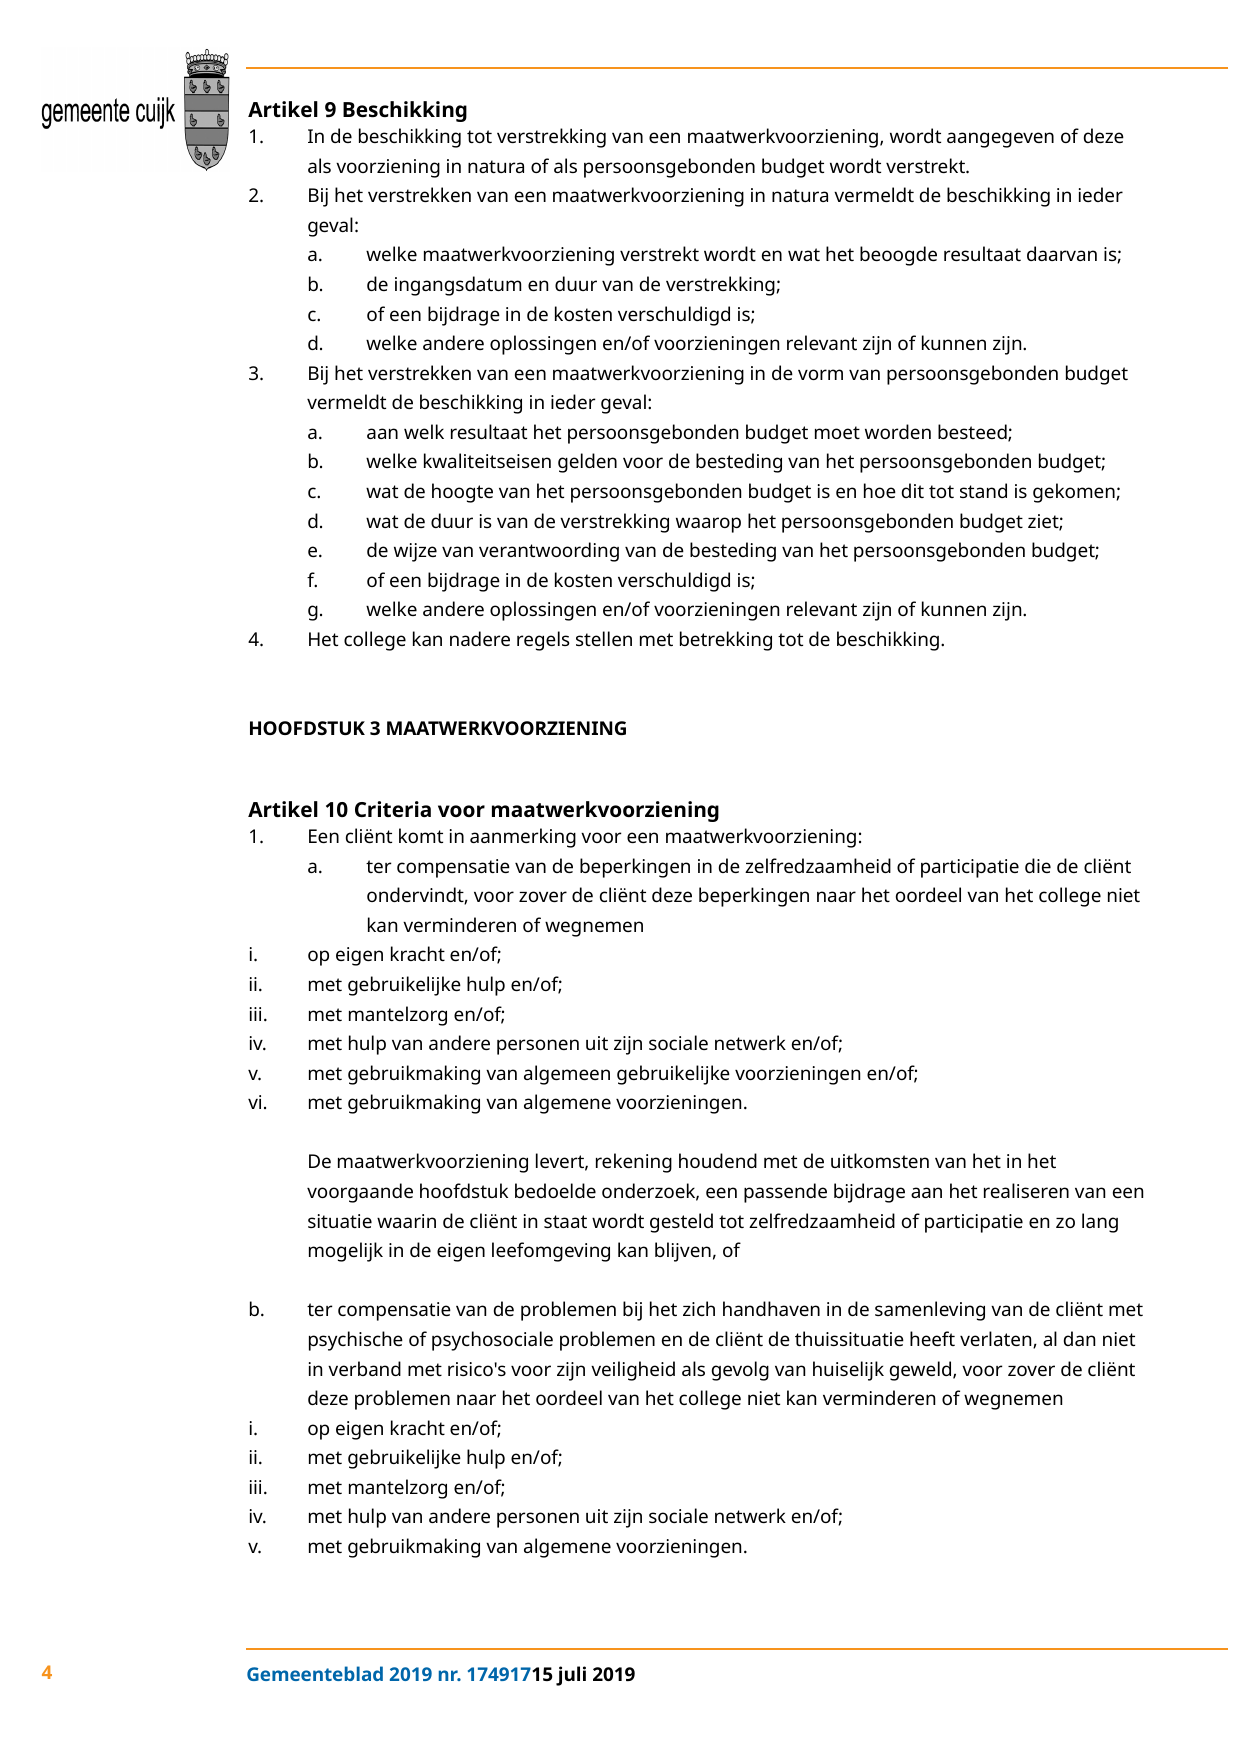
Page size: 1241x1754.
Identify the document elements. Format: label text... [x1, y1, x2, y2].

list aan welk resultaat het persoonsgebonden budget moet worden besteed; [307, 419, 1152, 445]
list met mantelzorg en/of; [248, 1001, 1152, 1027]
list met gebruikelijke hulp en/of; [248, 971, 1152, 997]
list de wijze van verantwoording van de besteding van het persoonsgebonden budget; [307, 537, 1152, 563]
list of een bijdrage in de kosten verschuldigd is; [307, 301, 1152, 326]
list wat de duur is van de verstrekking waarop het persoonsgebonden budget ziet; [307, 508, 1152, 533]
text Artikel 9 Beschikking [248, 95, 1152, 123]
list met gebruikmaking van algemeen gebruikelijke voorzieningen en/of; [248, 1060, 1152, 1086]
list Een cliënt komt in aanmerking voor een maatwerkvoorziening: [248, 823, 1152, 849]
list met hulp van andere personen uit zijn sociale netwerk en/of; [248, 1504, 1152, 1529]
list In de beschikking tot verstrekking van een maatwerkvoorziening, wordt aangegeven of deze als voorziening in natura of als persoonsgebonden budget wordt verstrekt. [248, 123, 1152, 178]
list met gebruikmaking van algemene voorzieningen. [248, 1533, 1152, 1559]
list welke kwaliteitseisen gelden voor de besteding van het persoonsgebonden budget; [307, 449, 1152, 474]
list met hulp van andere personen uit zijn sociale netwerk en/of; [248, 1030, 1152, 1056]
list met gebruikmaking van algemene voorzieningen. [248, 1089, 1152, 1115]
list met mantelzorg en/of; [248, 1474, 1152, 1500]
list De maatwerkvoorziening levert, rekening houdend met de uitkomsten van het in het voorgaande hoofdstuk bedoelde onderzoek, een passende bijdrage aan het realiseren van een situatie waarin de cliënt in staat wordt gesteld tot zelfredzaamheid of participatie en zo lang mogelijk in de eigen leefomgeving kan blijven, of [248, 1149, 1152, 1263]
text HOOFDSTUK 3 MAATWERKVOORZIENING [248, 715, 1152, 741]
list op eigen kracht en/of; [248, 942, 1152, 967]
list of een bijdrage in de kosten verschuldigd is; [307, 567, 1152, 593]
list wat de hoogte van het persoonsgebonden budget is en hoe dit tot stand is gekomen; [307, 478, 1152, 504]
list welke maatwerkvoorziening verstrekt wordt en wat het beoogde resultaat daarvan is; [307, 242, 1152, 267]
list Bij het verstrekken van een maatwerkvoorziening in de vorm van persoonsgebonden budget vermeldt de beschikking in ieder geval: [248, 360, 1152, 415]
picture [41, 47, 231, 172]
list de ingangsdatum en duur van de verstrekking; [307, 271, 1152, 297]
list op eigen kracht en/of; [248, 1415, 1152, 1441]
list ter compensatie van de beperkingen in de zelfredzaamheid of participatie die de cliënt ondervindt, voor zover de cliënt deze beperkingen naar het oordeel van het college niet kan verminderen of wegnemen [307, 853, 1152, 938]
list Bij het verstrekken van een maatwerkvoorziening in natura vermeldt de beschikking in ieder geval: [248, 182, 1152, 238]
list welke andere oplossingen en/of voorzieningen relevant zijn of kunnen zijn. [307, 597, 1152, 622]
list ter compensatie van de problemen bij het zich handhaven in de samenleving van de cliënt met psychische of psychosociale problemen en de cliënt de thuissituatie heeft verlaten, al dan niet in verband met risico's voor zijn veiligheid als gevolg van huiselijk geweld, voor zover de cliënt deze problemen naar het oordeel van het college niet kan verminderen of wegnemen [248, 1297, 1152, 1411]
list met gebruikelijke hulp en/of; [248, 1444, 1152, 1470]
list Het college kan nadere regels stellen met betrekking tot de beschikking. [248, 626, 1152, 652]
list welke andere oplossingen en/of voorzieningen relevant zijn of kunnen zijn. [307, 330, 1152, 356]
text Artikel 10 Criteria voor maatwerkvoorziening [248, 795, 1152, 823]
